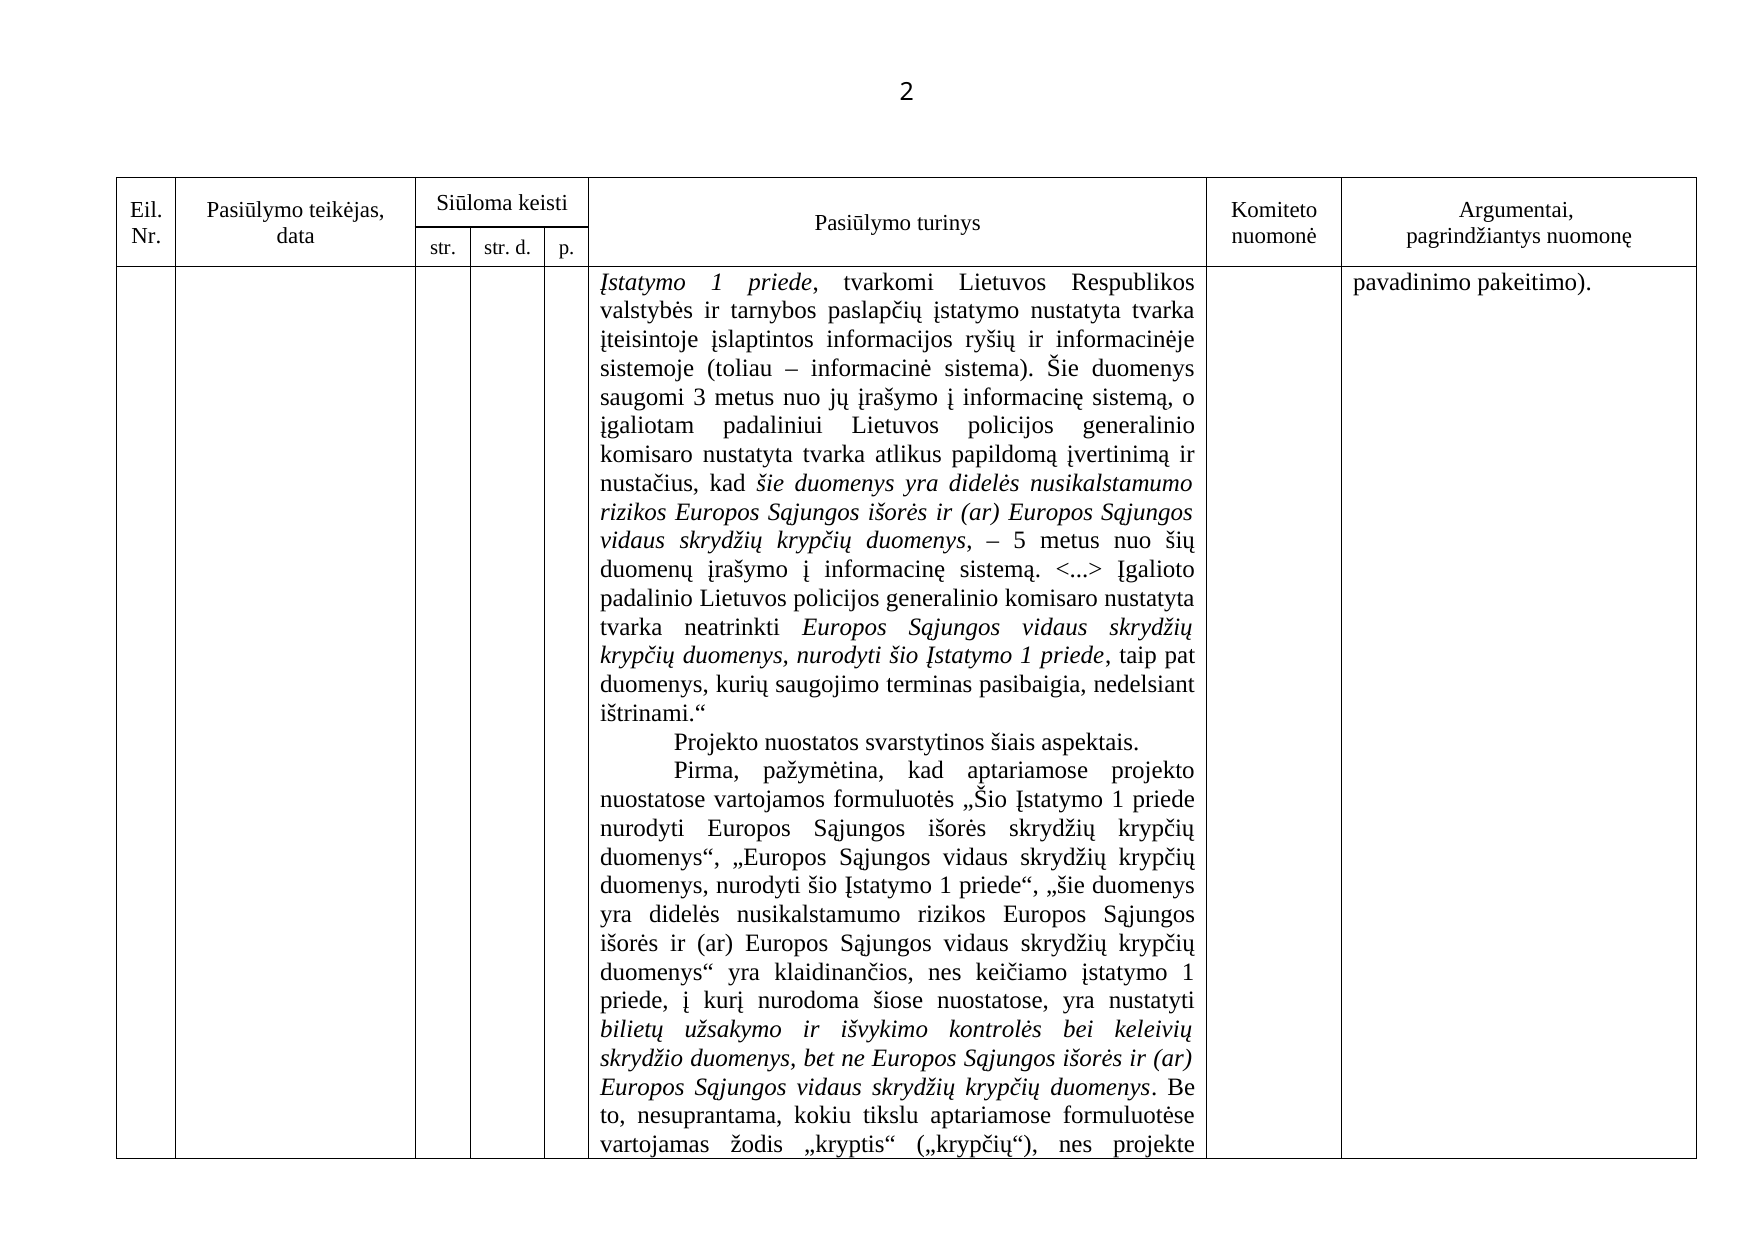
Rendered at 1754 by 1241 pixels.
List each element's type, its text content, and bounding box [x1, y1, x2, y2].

table_cell [416, 267, 470, 1158]
table_header Siūloma keisti [416, 178, 588, 226]
table_header Pasiūlymo teikėjas, data [176, 178, 415, 266]
table_header Eil. Nr. [117, 178, 175, 266]
table_header Pasiūlymo turinys [589, 178, 1206, 266]
table_cell str. d. [471, 228, 544, 266]
table_cell [176, 267, 415, 1158]
table_cell [471, 267, 544, 1158]
table_header Argumentai, pagrindžiantys nuomonę [1342, 178, 1696, 266]
table_cell str. [416, 228, 470, 266]
table_cell pavadinimo pakeitimo). [1342, 267, 1696, 1158]
table_cell [117, 267, 175, 1158]
table_cell p. [545, 228, 588, 266]
table_cell Įstatymo 1 priede, tvarkomi Lietuvos Respublikos valstybės ir tarnybos paslapčių įstatymo nustatyta tvarka įteisintoje įslaptintos informacijos ryšių ir informacinėje sistemoje (toliau – informacinė sistema). Šie duomenys saugomi 3 metus nuo jų įrašymo į informacinę sistemą, o įgaliotam padaliniui Lietuvos policijos generalinio komisaro nustatyta tvarka atlikus papildomą įvertinimą ir nustačius, kad šie duomenys yra didelės nusikalstamumo rizikos Europos Sąjungos išorės ir (ar) Europos Sąjungos vidaus skrydžių krypčių duomenys, – 5 metus nuo šių duomenų įrašymo į informacinę sistemą. <...> Įgalioto padalinio Lietuvos policijos generalinio komisaro nustatyta tvarka neatrinkti Europos Sąjungos vidaus skrydžių krypčių duomenys, nurodyti šio Įstatymo 1 priede, taip pat duomenys, kurių saugojimo terminas pasibaigia, nedelsiant ištrinami.“ Projekto nuostatos svarstytinos šiais aspektais. Pirma, pažymėtina, kad aptariamose projekto nuostatose vartojamos formuluotės „Šio Įstatymo 1 priede nurodyti Europos Sąjungos išorės skrydžių krypčių duomenys“, „Europos Sąjungos vidaus skrydžių krypčių duomenys, nurodyti šio Įstatymo 1 priede“, „šie duomenys yra didelės nusikalstamumo rizikos Europos Sąjungos išorės ir (ar) Europos Sąjungos vidaus skrydžių krypčių duomenys“ yra klaidinančios, nes keičiamo įstatymo 1 priede, į kurį nurodoma šiose nuostatose, yra nustatyti bilietų užsakymo ir išvykimo kontrolės bei keleivių skrydžio duomenys, bet ne Europos Sąjungos išorės ir (ar) Europos Sąjungos vidaus skrydžių krypčių duomenys. Be to, nesuprantama, kokiu tikslu aptariamose formuluotėse vartojamas žodis „kryptis“ („krypčių“), nes projekte [589, 267, 1206, 1158]
table_header Komiteto nuomonė [1207, 178, 1341, 266]
table_cell [545, 267, 588, 1158]
table_cell [1207, 267, 1341, 1158]
